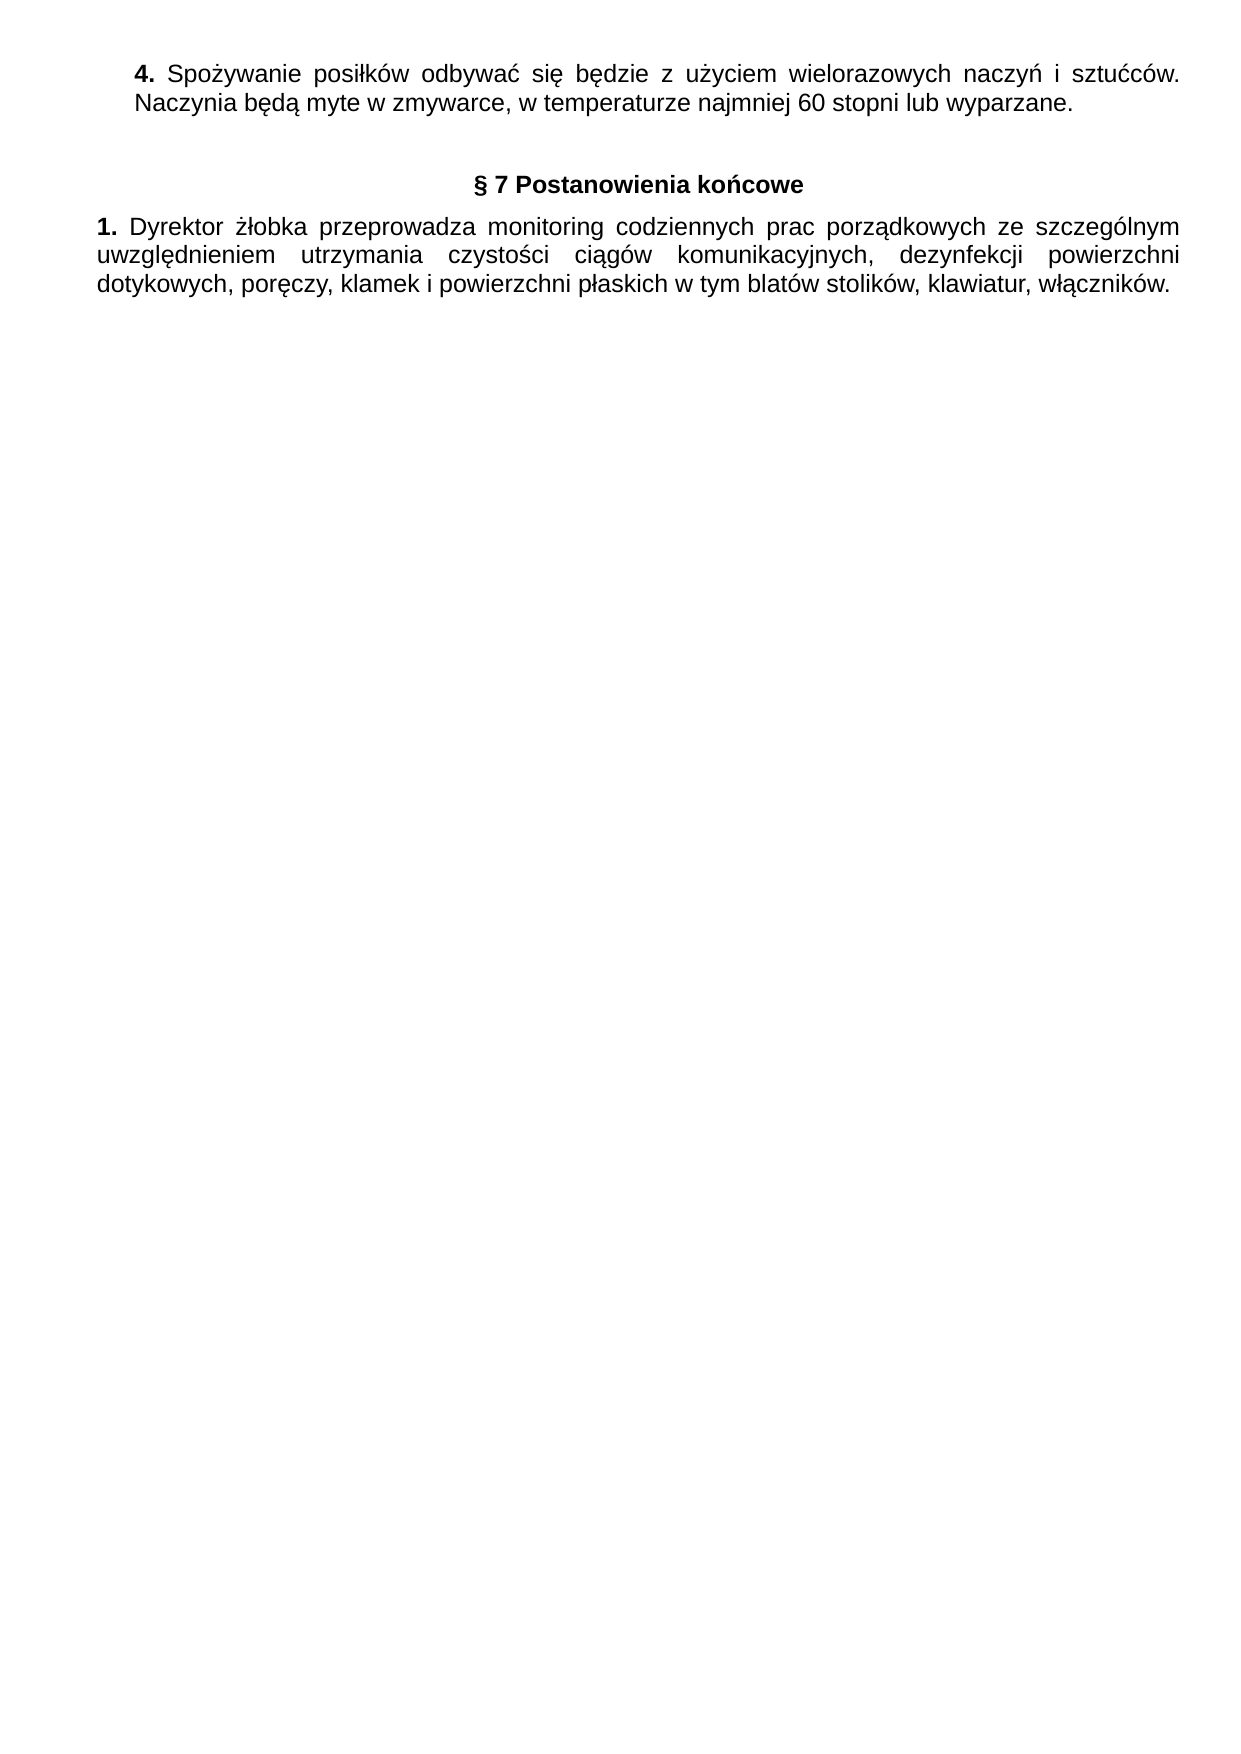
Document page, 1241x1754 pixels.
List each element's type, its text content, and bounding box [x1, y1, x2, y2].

list 4. Spożywanie posiłków odbywać się będzie z użyciem wielorazowych naczyń i sztućców. Naczynia będą myte w zmywarce, w temperaturze najmniej 60 stopni lub wyparzane. [97, 59, 1181, 117]
text 1. Dyrektor żłobka przeprowadza monitoring codziennych prac porządkowych ze szczególnym uwzględnieniem utrzymania czystości ciągów komunikacyjnych, dezynfekcji powierzchni dotykowych, poręczy, klamek i powierzchni płaskich w tym blatów stolików, klawiatur, włączników. [97, 212, 1181, 298]
text § 7 Postanowienia końcowe [97, 170, 1181, 199]
